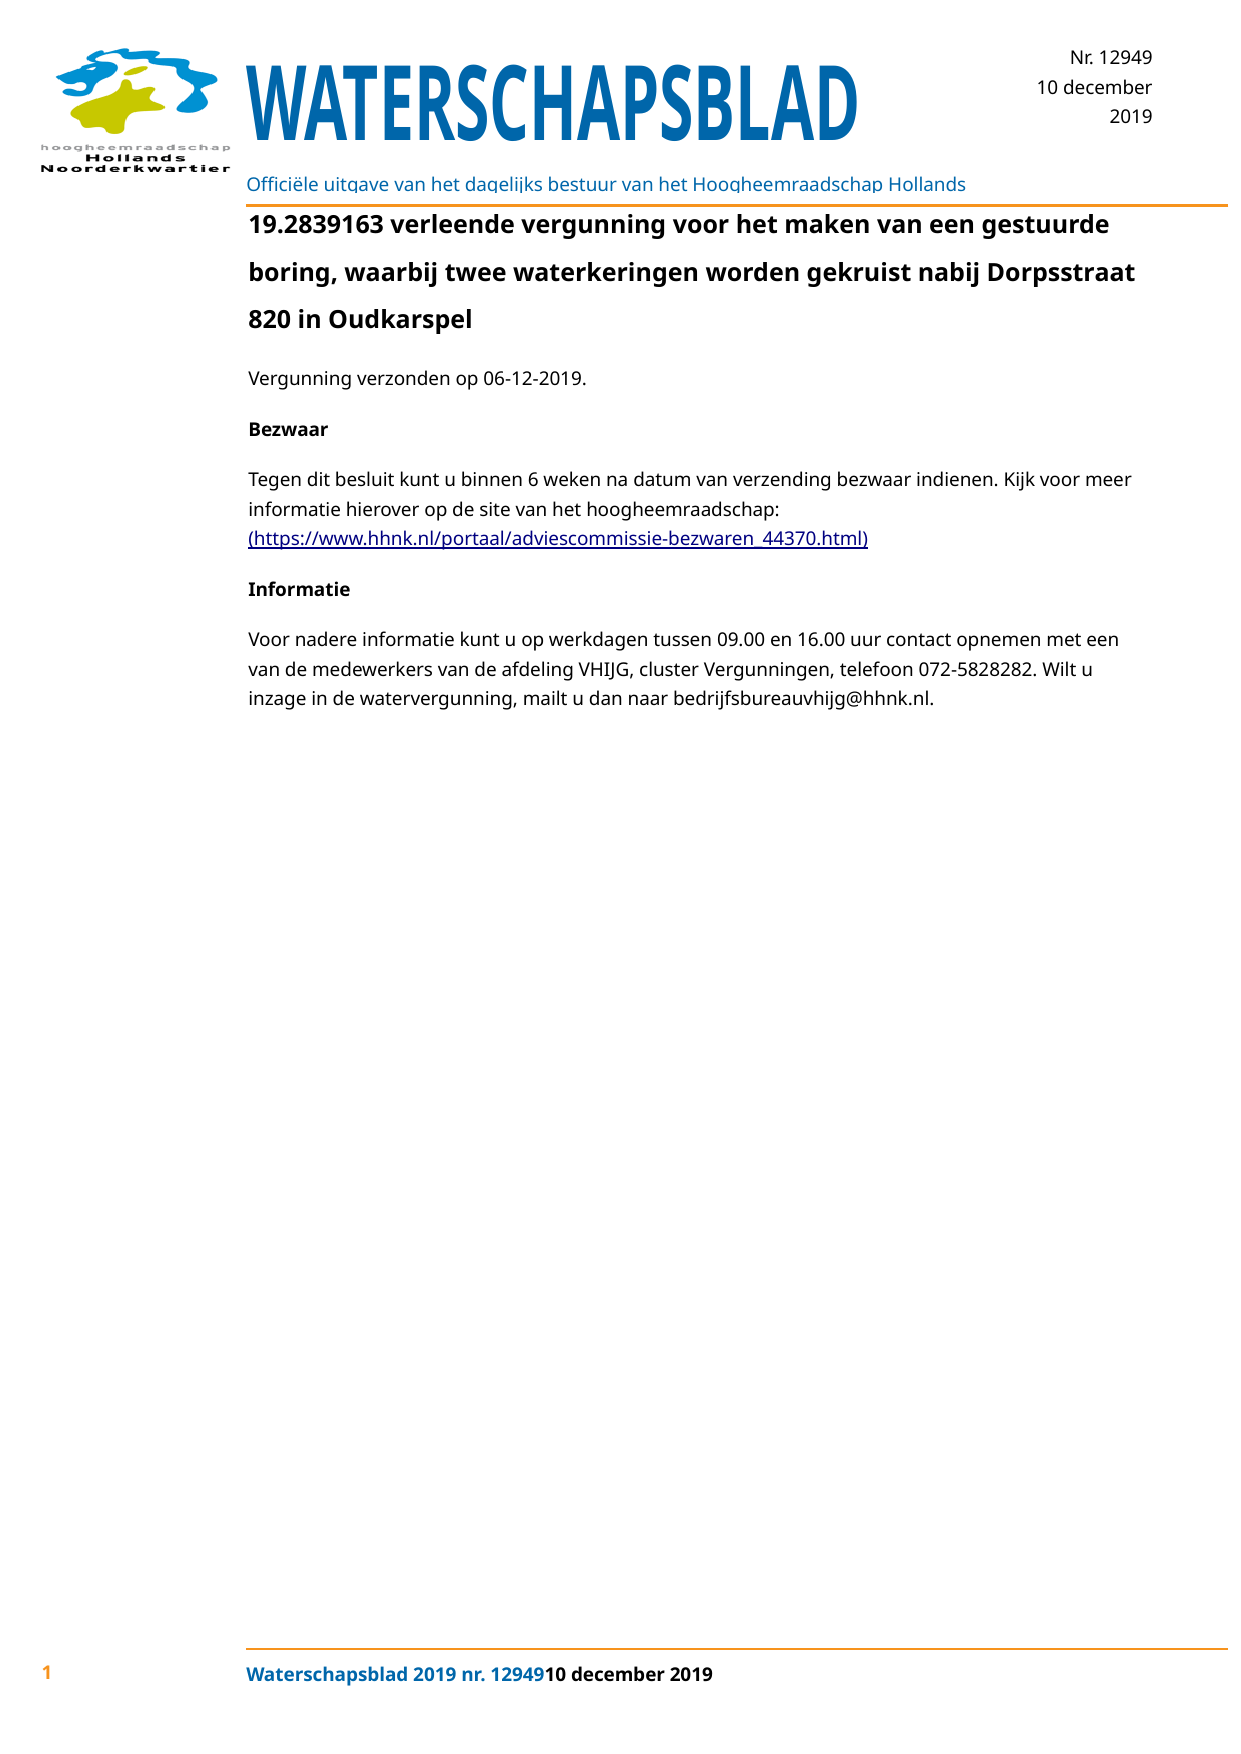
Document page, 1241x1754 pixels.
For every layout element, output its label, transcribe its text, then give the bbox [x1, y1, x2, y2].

text Informatie [248, 576, 1152, 602]
text 19.2839163 verleende vergunning voor het maken van een gestuurde boring, waarbij twee waterkeringen worden gekruist nabij Dorpsstraat 820 in Oudkarspel [248, 207, 1152, 336]
text Vergunning verzonden op 06-12-2019. [248, 366, 1152, 391]
text Voor nadere informatie kunt u op werkdagen tussen 09.00 en 16.00 uur contact opnemen met een van de medewerkers van de afdeling VHIJG, cluster Vergunningen, telefoon 072-5828282. Wilt u inzage in de watervergunning, mailt u dan naar bedrijfsbureauvhijg@hhnk.nl. [248, 626, 1152, 711]
text Bezwaar [248, 416, 1152, 442]
text Tegen dit besluit kunt u binnen 6 weken na datum van verzending bezwaar indienen. Kijk voor meer informatie hierover op de site van het hoogheemraadschap: (https://www.hhnk.nl/portaal/adviescommissie-bezwaren_44370.html) [248, 466, 1152, 551]
picture [41, 47, 231, 172]
